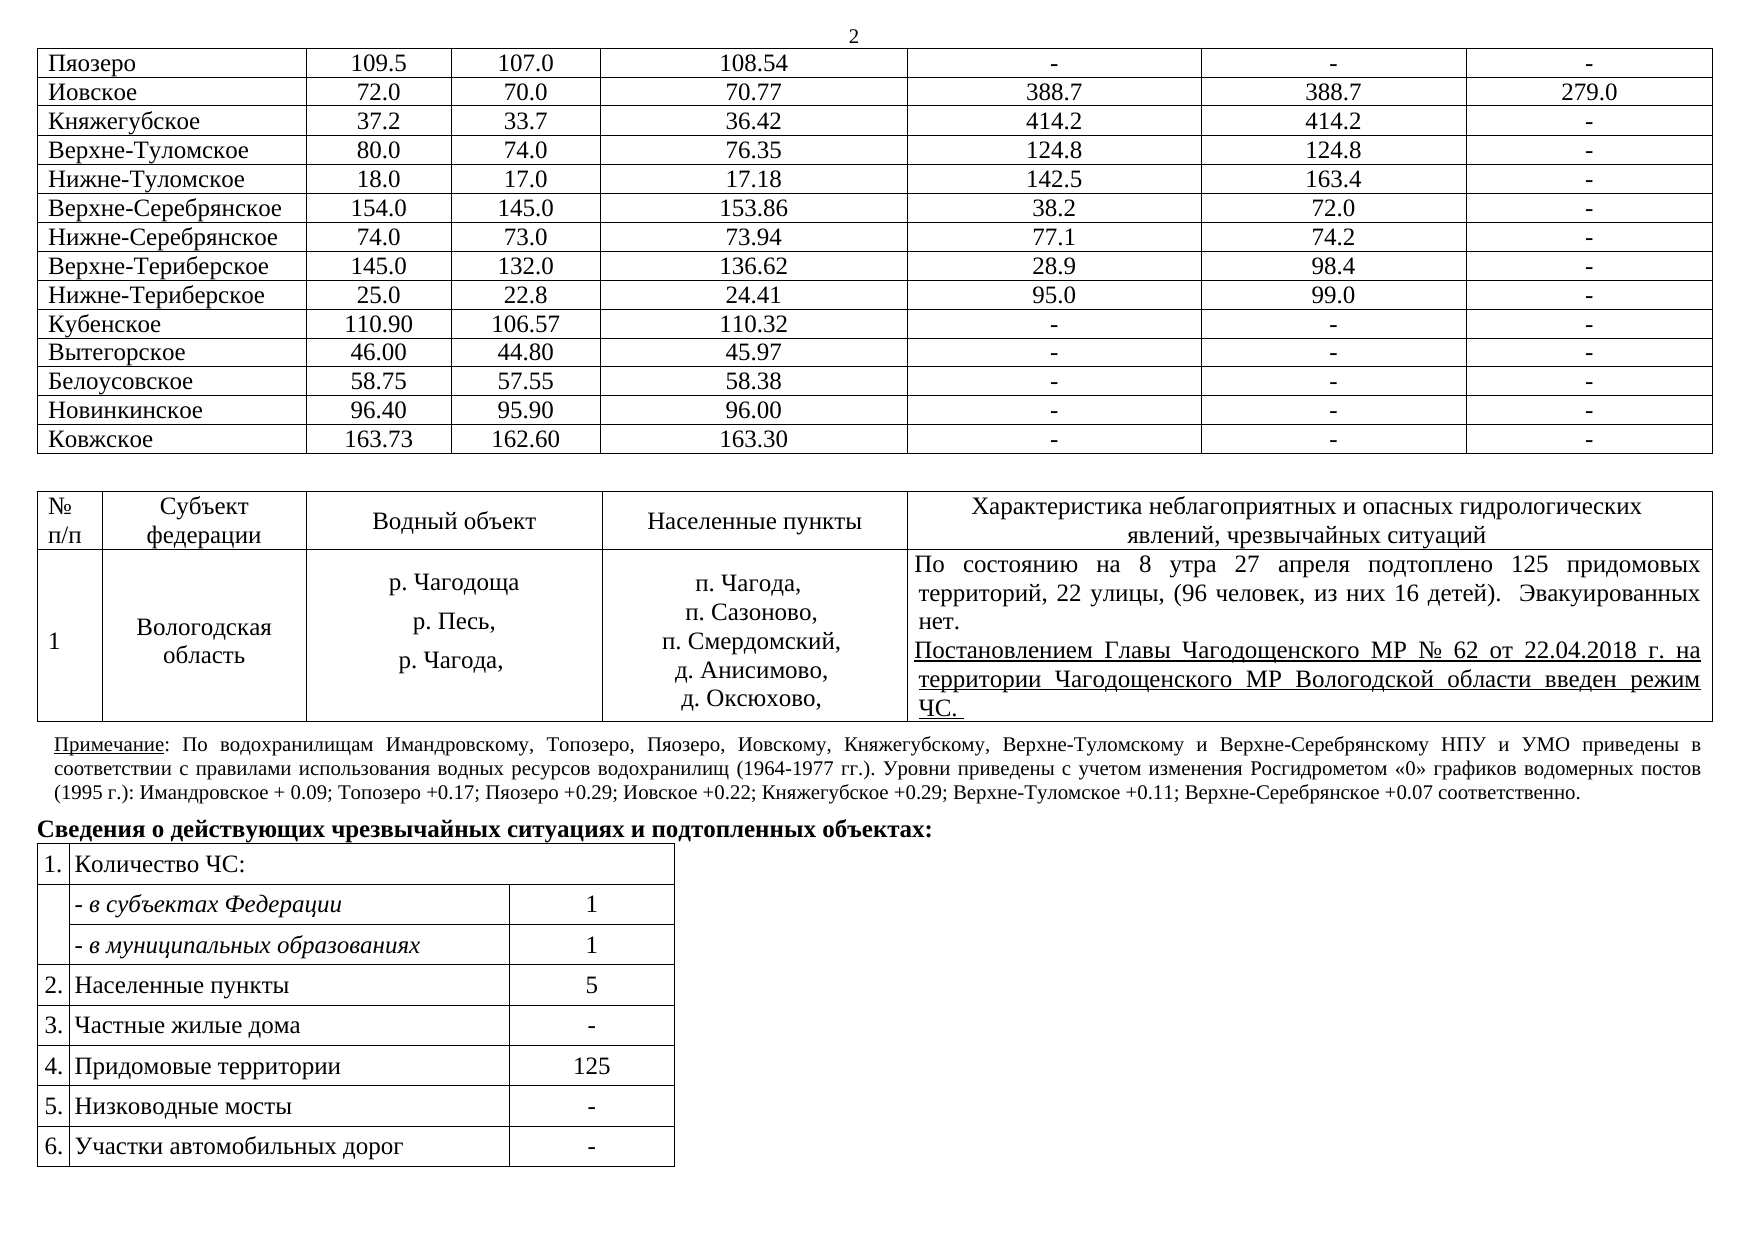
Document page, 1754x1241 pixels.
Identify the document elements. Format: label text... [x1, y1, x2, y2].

table_cell 74.0 [307, 223, 451, 251]
table_cell - [1467, 49, 1712, 77]
table_cell 108.54 [601, 49, 907, 77]
table_cell - [908, 310, 1201, 337]
table_cell - [1202, 425, 1466, 453]
table_cell - [1467, 396, 1712, 424]
table_cell 388.7 [1202, 78, 1466, 105]
table_cell - [1467, 194, 1712, 222]
table_cell - [1467, 367, 1712, 395]
table_cell 72.0 [1202, 194, 1466, 222]
table_cell 36.42 [601, 106, 907, 135]
table_cell 58.75 [307, 367, 451, 395]
table_cell 24.41 [601, 281, 907, 308]
table_cell 44.80 [452, 339, 600, 366]
table_cell 154.0 [307, 194, 451, 222]
table_header 1. [38, 844, 69, 884]
table_cell 142.5 [908, 165, 1201, 193]
table_cell р. Чагодоща р. Песь, р. Чагода, [307, 550, 602, 721]
table_cell Кубенское [38, 310, 306, 337]
table_cell Нижне-Серебрянское [38, 223, 306, 251]
table_cell Верхне-Серебрянское [38, 194, 306, 222]
table_cell 18.0 [307, 165, 451, 193]
table_cell 153.86 [601, 194, 907, 222]
table_cell 1 [38, 550, 102, 721]
table_cell - [1202, 310, 1466, 337]
table_cell 28.9 [908, 252, 1201, 280]
table_cell 110.90 [307, 310, 451, 337]
table_cell 4. [38, 1046, 69, 1085]
table_cell 124.8 [908, 136, 1201, 164]
table_cell Нижне-Териберское [38, 281, 306, 308]
table_header Населенные пункты [603, 492, 907, 549]
table_header Водный объект [307, 492, 602, 549]
table_header Субъект федерации [103, 492, 306, 549]
table_cell 163.30 [601, 425, 907, 453]
table_cell 1 [510, 925, 674, 964]
table_cell 145.0 [307, 252, 451, 280]
table_cell - [1467, 339, 1712, 366]
table_cell 106.57 [452, 310, 600, 337]
text Примечание: По водохранилищам Имандровскому, Топозеро, Пяозеро, Иовскому, Княжегубскому, Верхне-Туломскому и Верхне-Серебрянскому НПУ и УМО приведены в соответствии с правилами использования водных ресурсов водохранилищ (1964-1977 гг.). Уровни приведены с учетом изменения Росгидрометом «0» графиков водомерных постов (1995 г.): Имандровское + 0.09; Топозеро +0.17; Пяозеро +0.29; Иовское +0.22; Княжегубское +0.29; Верхне-Туломское +0.11; Верхне-Серебрянское +0.07 соответственно. [54, 732, 1703, 804]
table_cell 74.2 [1202, 223, 1466, 251]
table_cell - [908, 425, 1201, 453]
table_cell Новинкинское [38, 396, 306, 424]
table_cell - в муниципальных образованиях [70, 925, 509, 964]
table_cell 74.0 [452, 136, 600, 164]
table_cell Верхне-Туломское [38, 136, 306, 164]
table_cell 57.55 [452, 367, 600, 395]
table_cell - [1467, 252, 1712, 280]
table_cell - [1202, 339, 1466, 366]
table_cell - [1202, 49, 1466, 77]
table_header Количество ЧС: [70, 844, 674, 884]
table_cell Белоусовское [38, 367, 306, 395]
table_cell 414.2 [1202, 106, 1466, 135]
table_cell 109.5 [307, 49, 451, 77]
table_cell 70.77 [601, 78, 907, 105]
table_cell Населенные пункты [70, 965, 509, 1004]
table_cell По состоянию на 8 утра 27 апреля подтоплено 125 придомовых территорий, 22 улицы, (96 человек, из них 16 детей). Эвакуированных нет. Постановлением Главы Чагодощенского МР № 62 от 22.04.2018 г. на территории Чагодощенского МР Вологодской области введен режим ЧС. [908, 550, 1712, 721]
table_cell 72.0 [307, 78, 451, 105]
table_cell - [1467, 165, 1712, 193]
table_cell п. Чагода, п. Сазоново, п. Смердомский, д. Анисимово, д. Оксюхово, [603, 550, 907, 721]
table_cell - [510, 1006, 674, 1045]
table_cell 77.1 [908, 223, 1201, 251]
table_cell - в субъектах Федерации [70, 885, 509, 924]
table_cell 3. [38, 1006, 69, 1045]
table_cell 95.0 [908, 281, 1201, 308]
table_cell Верхне-Териберское [38, 252, 306, 280]
text Сведения о действующих чрезвычайных ситуациях и подтопленных объектах: [37, 814, 1713, 843]
table_cell 132.0 [452, 252, 600, 280]
table_cell Придомовые территории [70, 1046, 509, 1085]
table_cell - [1467, 425, 1712, 453]
table_cell 388.7 [908, 78, 1201, 105]
table_cell 80.0 [307, 136, 451, 164]
table_header Характеристика неблагоприятных и опасных гидрологических явлений, чрезвычайных ситуаций [908, 492, 1712, 549]
table_cell 17.0 [452, 165, 600, 193]
table_cell 22.8 [452, 281, 600, 308]
table_cell 279.0 [1467, 78, 1712, 105]
table_cell Вытегорское [38, 339, 306, 366]
table_cell 25.0 [307, 281, 451, 308]
table_cell - [1467, 223, 1712, 251]
table_cell 163.73 [307, 425, 451, 453]
table_cell 110.32 [601, 310, 907, 337]
table_cell 136.62 [601, 252, 907, 280]
table_cell - [908, 49, 1201, 77]
table_cell 124.8 [1202, 136, 1466, 164]
table_cell Участки автомобильных дорог [70, 1127, 509, 1166]
table_cell 5 [510, 965, 674, 1004]
table_cell - [1202, 396, 1466, 424]
table_cell 95.90 [452, 396, 600, 424]
table_cell 163.4 [1202, 165, 1466, 193]
table_cell 58.38 [601, 367, 907, 395]
table_cell 96.40 [307, 396, 451, 424]
table_cell 98.4 [1202, 252, 1466, 280]
table_cell 145.0 [452, 194, 600, 222]
table_cell Частные жилые дома [70, 1006, 509, 1045]
table_cell - [908, 367, 1201, 395]
table_cell 46.00 [307, 339, 451, 366]
table_cell 125 [510, 1046, 674, 1085]
table_cell - [1467, 106, 1712, 135]
table_cell Иовское [38, 78, 306, 105]
table_cell 107.0 [452, 49, 600, 77]
table_cell 37.2 [307, 106, 451, 135]
table_cell - [1202, 367, 1466, 395]
table_cell Вологодская область [103, 550, 306, 721]
table_cell Ковжское [38, 425, 306, 453]
table_cell 5. [38, 1086, 69, 1126]
table_cell 45.97 [601, 339, 907, 366]
table_cell 33.7 [452, 106, 600, 135]
table_cell 99.0 [1202, 281, 1466, 308]
table_cell Низководные мосты [70, 1086, 509, 1126]
table_cell 2. [38, 965, 69, 1004]
table_cell - [1467, 281, 1712, 308]
table_cell - [1467, 136, 1712, 164]
table_cell 414.2 [908, 106, 1201, 135]
table_header № п/п [38, 492, 102, 549]
table_cell - [908, 339, 1201, 366]
table_cell 70.0 [452, 78, 600, 105]
table_cell 38.2 [908, 194, 1201, 222]
table_cell Княжегубское [38, 106, 306, 135]
table_cell - [510, 1127, 674, 1166]
table_cell Нижне-Туломское [38, 165, 306, 193]
table_cell 17.18 [601, 165, 907, 193]
table_cell 6. [38, 1127, 69, 1166]
table_cell 76.35 [601, 136, 907, 164]
table_cell 96.00 [601, 396, 907, 424]
table_cell 73.0 [452, 223, 600, 251]
table_cell 162.60 [452, 425, 600, 453]
table_cell - [510, 1086, 674, 1126]
table_cell [38, 885, 69, 964]
table_cell - [908, 396, 1201, 424]
table_cell Пяозеро [38, 49, 306, 77]
table_cell - [1467, 310, 1712, 337]
table_cell 1 [510, 885, 674, 924]
table_cell 73.94 [601, 223, 907, 251]
